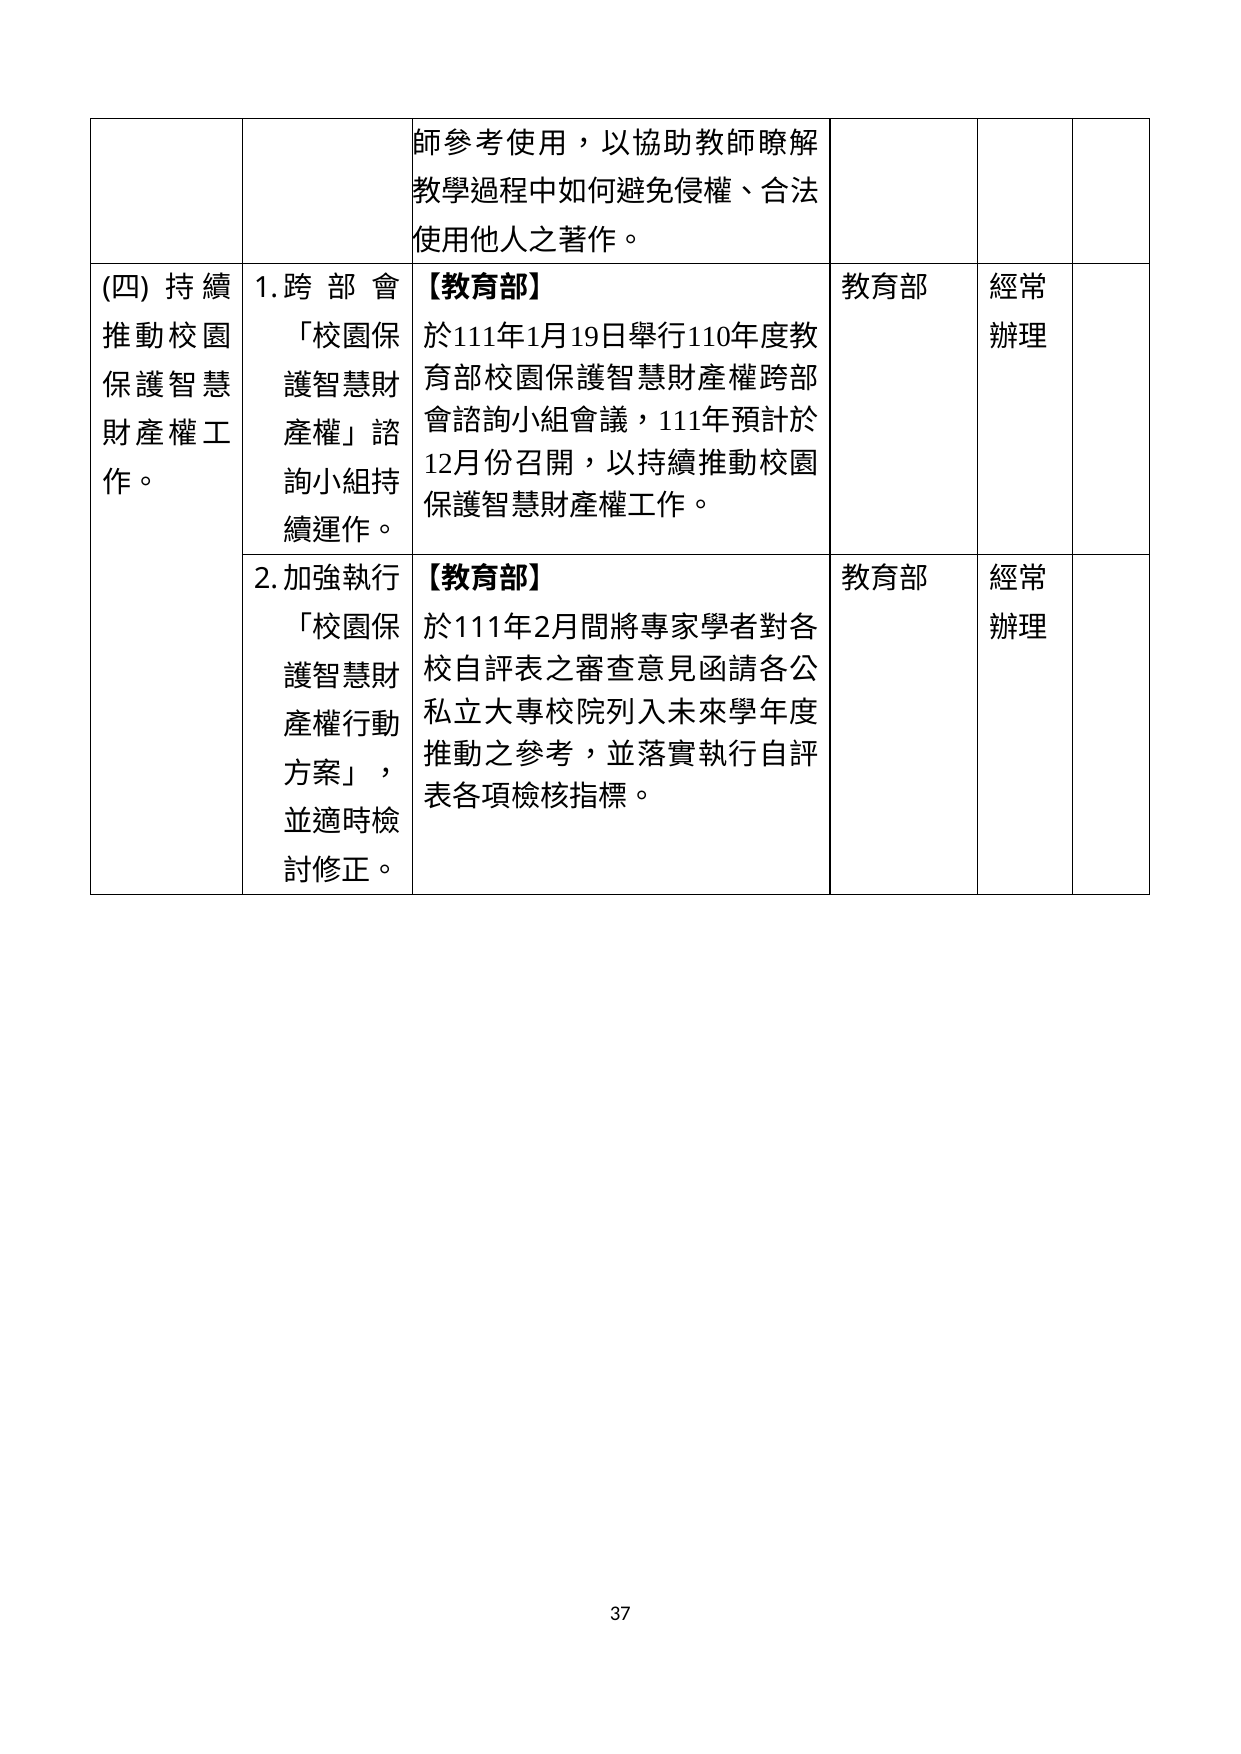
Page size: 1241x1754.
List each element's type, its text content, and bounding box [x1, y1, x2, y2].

table_cell [1073, 119, 1149, 263]
table_cell [91, 119, 242, 263]
table_cell [831, 119, 977, 263]
table_cell 跨部會「校園保護智慧財產權」諮詢小組持續運作。 [243, 264, 412, 554]
table_cell 加強執行「校園保護智慧財產權行動方案」，並適時檢討修正。 [243, 555, 412, 894]
table_cell 【教育部】 於111年2月間將專家學者對各校自評表之審查意見函請各公私立大專校院列入未來學年度推動之參考，並落實執行自評表各項檢核指標。 [413, 555, 829, 894]
table_cell [243, 119, 412, 263]
table_cell 教育部 [831, 264, 977, 554]
table_cell [1073, 264, 1149, 554]
table_cell [978, 119, 1072, 263]
table_cell 教育部 [831, 555, 977, 894]
table_cell 持續推動校園保護智慧財產權工作。 [91, 264, 242, 894]
table_cell 經常辦理 [978, 264, 1072, 554]
table_cell 師參考使用，以協助教師瞭解教學過程中如何避免侵權、合法使用他人之著作。 [413, 119, 829, 263]
table_cell [1073, 555, 1149, 894]
table_cell 經常辦理 [978, 555, 1072, 894]
table_cell 【教育部】 於111年1月19日舉行110年度教育部校園保護智慧財產權跨部會諮詢小組會議，111年預計於12月份召開，以持續推動校園保護智慧財產權工作。 [413, 264, 829, 554]
